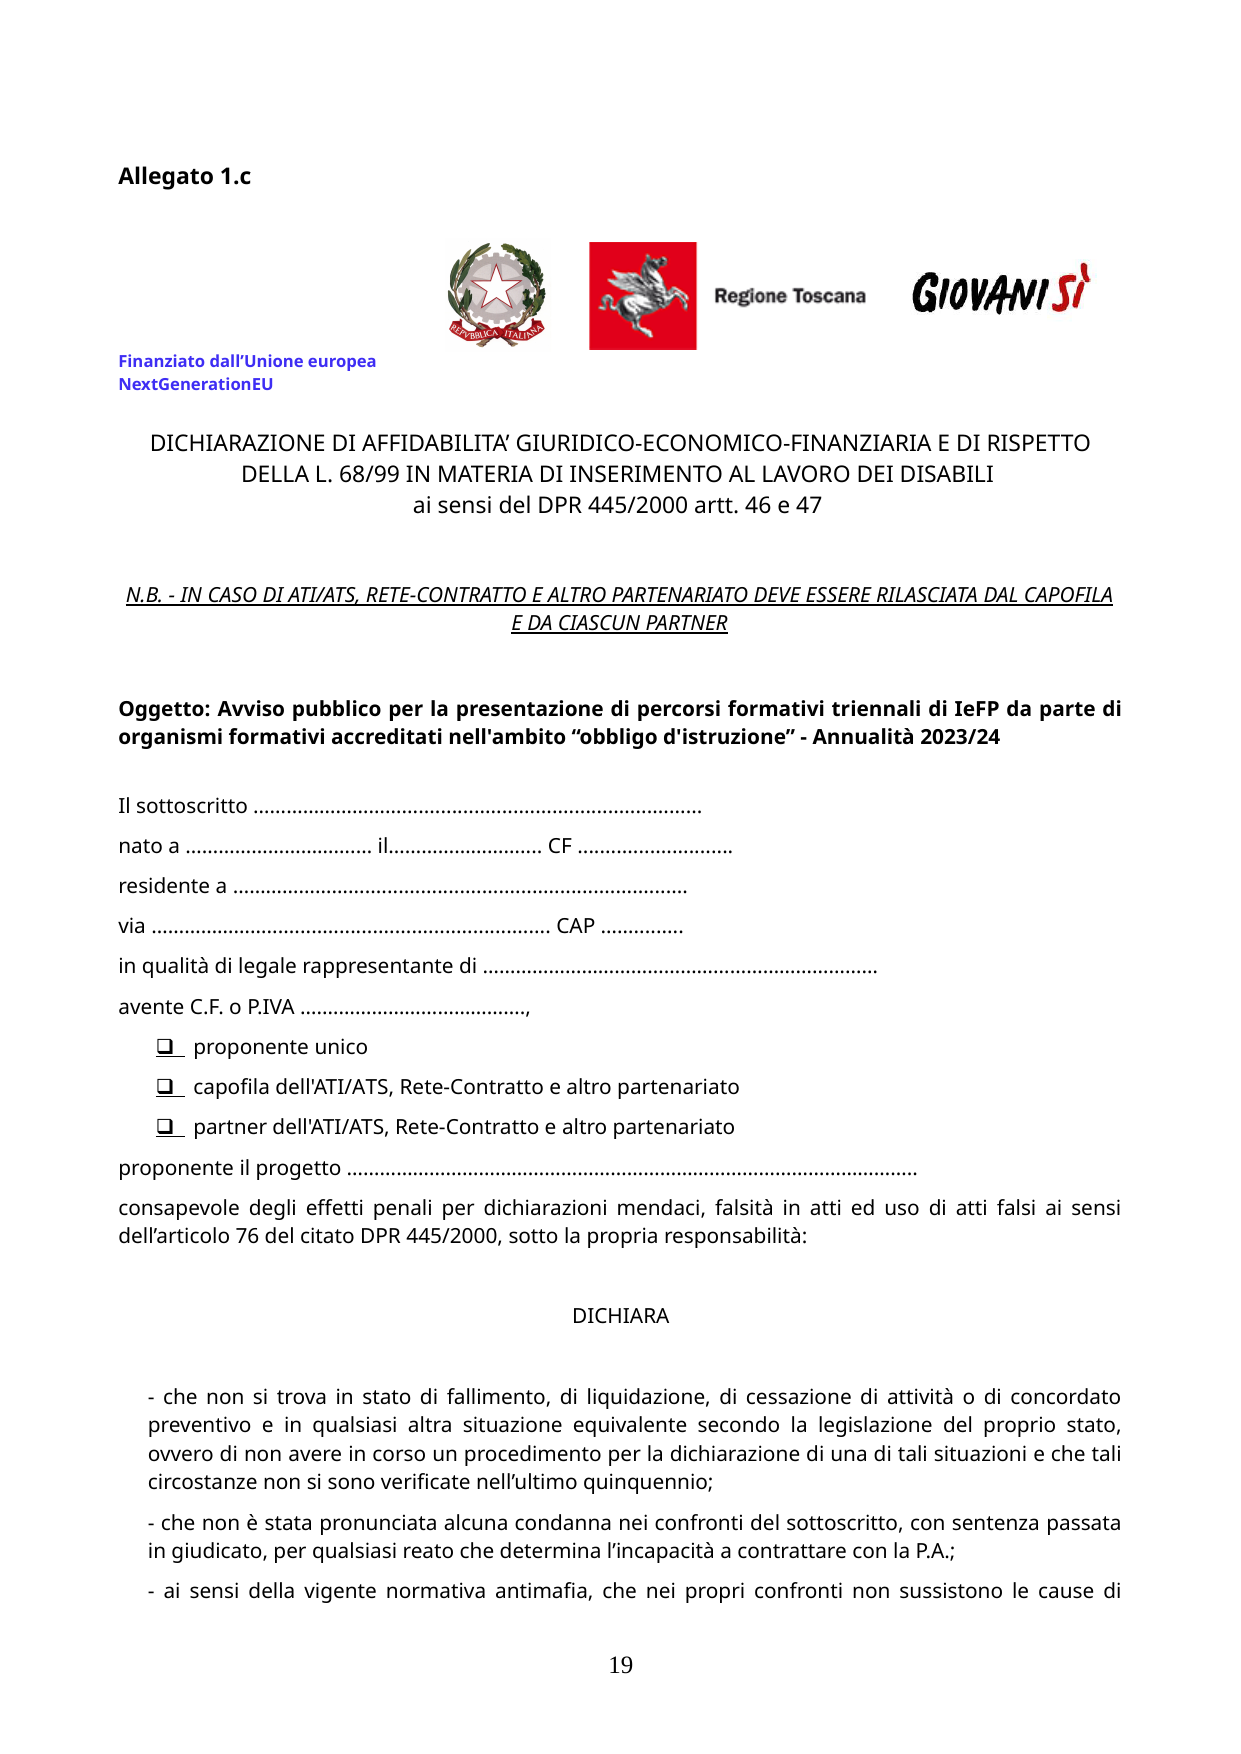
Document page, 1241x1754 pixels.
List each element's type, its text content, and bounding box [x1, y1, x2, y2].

text residente a …………………............................................................. [118, 871, 1123, 899]
text N.B. - IN CASO DI ATI/ATS, RETE-CONTRATTO E ALTRO PARTENARIATO DEVE ESSERE RILASCIATA DAL CAPOFILA E DA CIASCUN PARTNER [118, 580, 1123, 637]
list proponente unico [156, 1032, 1123, 1060]
text in qualità di legale rappresentante di ……………………………………………………………… [118, 952, 1123, 980]
text - che non è stata pronunciata alcuna condanna nei confronti del sottoscritto, con sentenza passata in giudicato, per qualsiasi reato che determina l’incapacità a contrattare con la P.A.; [148, 1508, 1123, 1564]
text consapevole degli effetti penali per dichiarazioni mendaci, falsità in atti ed uso di atti falsi ai sensi dell’articolo 76 del citato DPR 445/2000, sotto la propria responsabilità: [118, 1193, 1123, 1250]
text avente C.F. o P.IVA ….………………………………., [118, 992, 1123, 1020]
text proponente il progetto ………………………………………………………………………………………….. [118, 1153, 1123, 1181]
text - che non si trova in stato di fallimento, di liquidazione, di cessazione di attività o di concordato preventivo e in qualsiasi altra situazione equivalente secondo la legislazione del proprio stato, ovvero di non avere in corso un procedimento per la dichiarazione di una di tali situazioni e che tali circostanze non si sono verificate nell’ultimo quinquennio; [148, 1382, 1123, 1496]
text via …………………................................................... CAP ……......... [118, 911, 1123, 940]
text Finanziato dall’Unione europea [118, 226, 1123, 372]
list partner dell'ATI/ATS, Rete-Contratto e altro partenariato [156, 1112, 1123, 1141]
text - ai sensi della vigente normativa antimafia, che nei propri confronti non sussistono le cause di [148, 1576, 1123, 1605]
text Il sottoscritto ………………………...................................................... [118, 791, 1123, 819]
subtitle Allegato 1.c [118, 160, 1123, 191]
picture [904, 244, 1098, 339]
text DICHIARAZIONE DI AFFIDABILITA’ GIURIDICO-ECONOMICO-FINANZIARIA E DI RISPETTO DELLA L. 68/99 IN MATERIA DI INSERIMENTO AL LAVORO DEI DISABILI [118, 426, 1123, 489]
text nato a ………………………….… il…………………….... CF ............................ [118, 831, 1123, 859]
picture [444, 238, 552, 352]
text DICHIARA [118, 1302, 1123, 1330]
text Oggetto: Avviso pubblico per la presentazione di percorsi formativi triennali di IeFP da parte di organismi formativi accreditati nell'ambito “obbligo d'istruzione” - Annualità 2023/24 [118, 694, 1123, 751]
picture [589, 242, 877, 350]
text NextGenerationEU [118, 372, 1123, 395]
list capofila dell'ATI/ATS, Rete-Contratto e altro partenariato [156, 1072, 1123, 1101]
text ai sensi del DPR 445/2000 artt. 46 e 47 [118, 489, 1123, 520]
